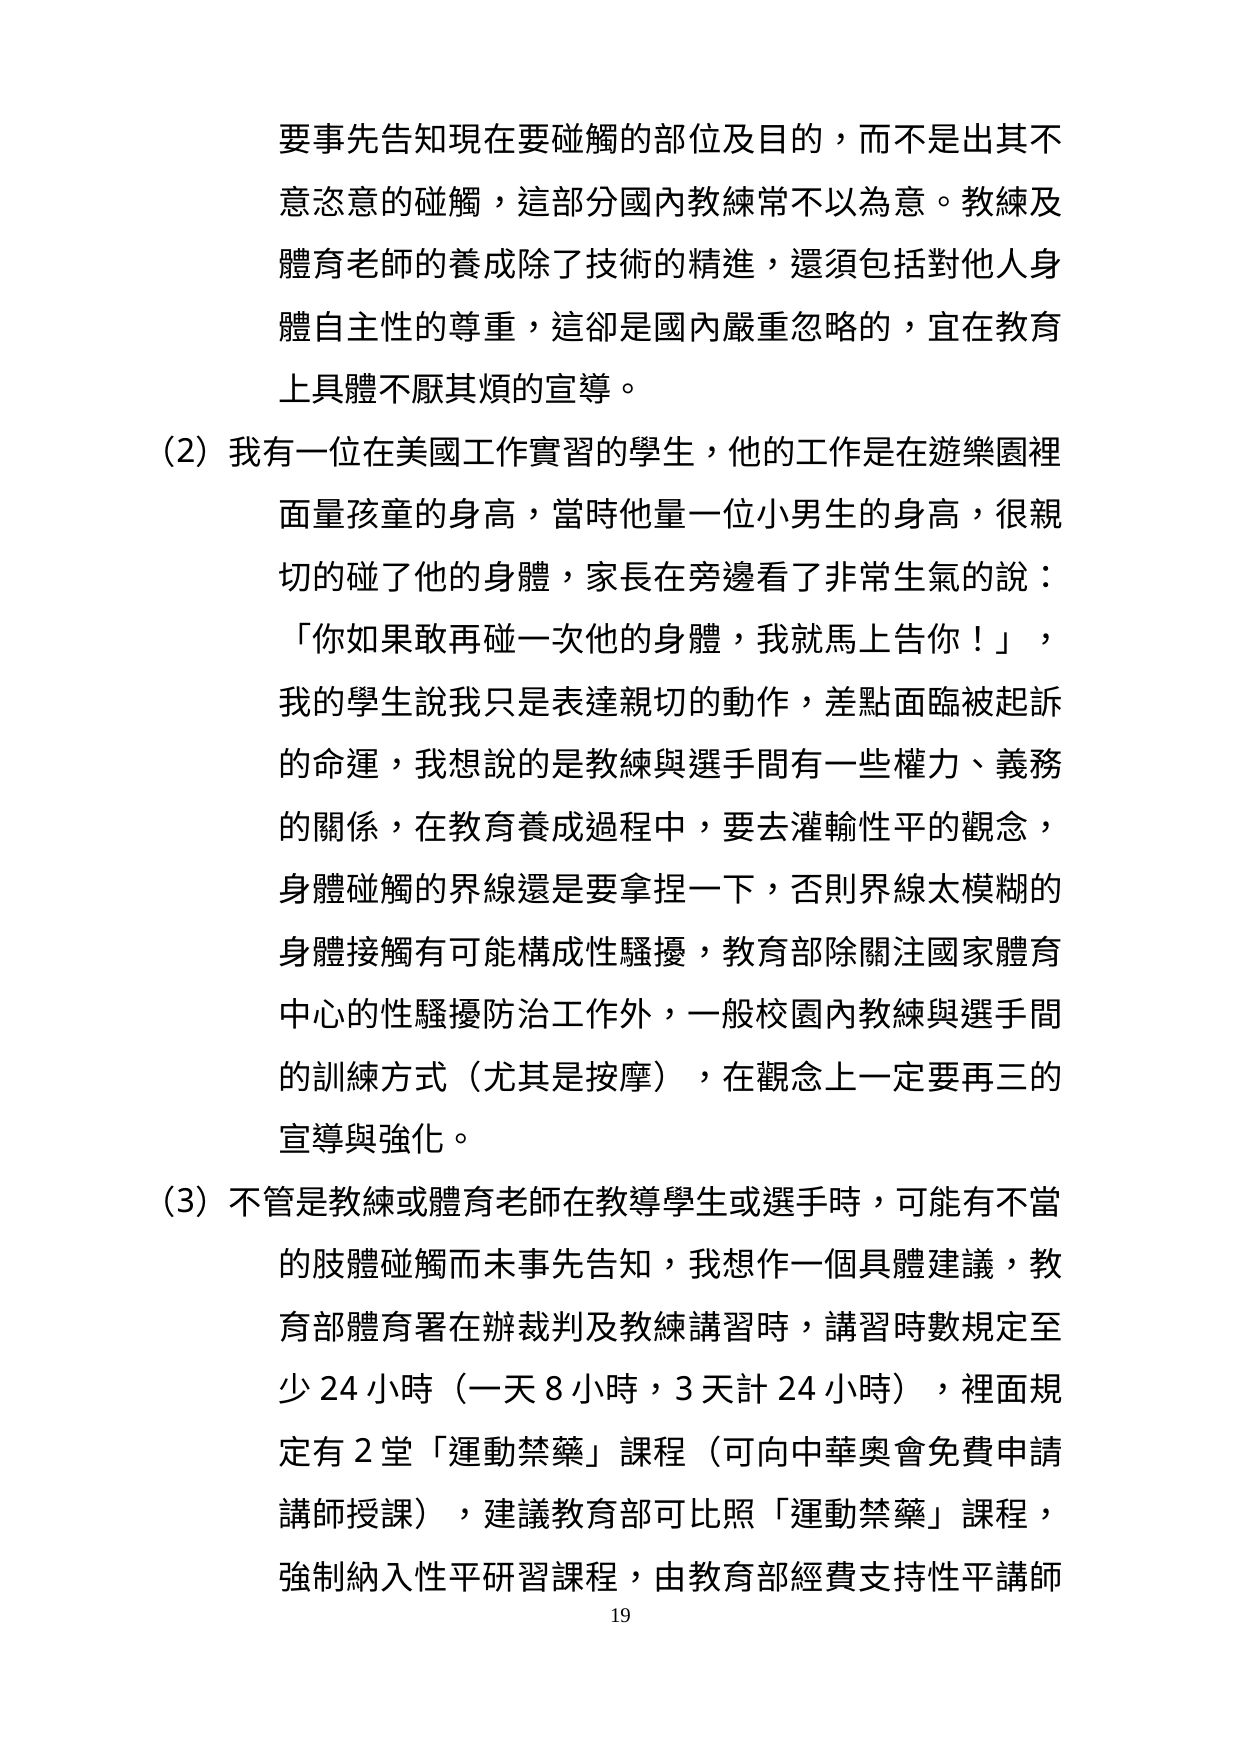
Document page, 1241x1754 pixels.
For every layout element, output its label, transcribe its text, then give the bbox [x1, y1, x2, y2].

list 國內教練性平的觀念必須加強建立，教練除國家級以外尚含其他一般教練，在教練養成教育過程中，未教導與學員互動時應尊重他人的身體，經觀察教練與學員間常有不當的身體接觸，如未徵得學員同意而碰觸其身體。在歐美對於身體碰觸早已建立SOP，在英國課程中強調指導學員動作時，如果一定要碰觸到身體的話，要事先告知現在要碰觸的部位及目的，而不是出其不意恣意的碰觸，這部分國內教練常不以為意。教練及體育老師的養成除了技術的精進，還須包括對他人身體自主性的尊重，這卻是國內嚴重忽略的，宜在教育上具體不厭其煩的宣導。 [142, 96, 1063, 408]
list 不管是教練或體育老師在教導學生或選手時，可能有不當的肢體碰觸而未事先告知，我想作一個具體建議，教育部體育署在辦裁判及教練講習時，講習時數規定至少24小時（一天8小時，3天計24小時），裡面規定有2堂「運動禁藥」課程（可向中華奧會免費申請講師授課），建議教育部可比照「運動禁藥」課程，強制納入性平研習課程，由教育部經費支持性平講師 [142, 1158, 1063, 1596]
list 我有一位在美國工作實習的學生，他的工作是在遊樂園裡面量孩童的身高，當時他量一位小男生的身高，很親切的碰了他的身體，家長在旁邊看了非常生氣的說：「你如果敢再碰一次他的身體，我就馬上告你！」，我的學生說我只是表達親切的動作，差點面臨被起訴的命運，我想說的是教練與選手間有一些權力、義務的關係，在教育養成過程中，要去灌輸性平的觀念，身體碰觸的界線還是要拿捏一下，否則界線太模糊的身體接觸有可能構成性騷擾，教育部除關注國家體育中心的性騷擾防治工作外，一般校園內教練與選手間的訓練方式（尤其是按摩），在觀念上一定要再三的宣導與強化。 [142, 408, 1063, 1158]
